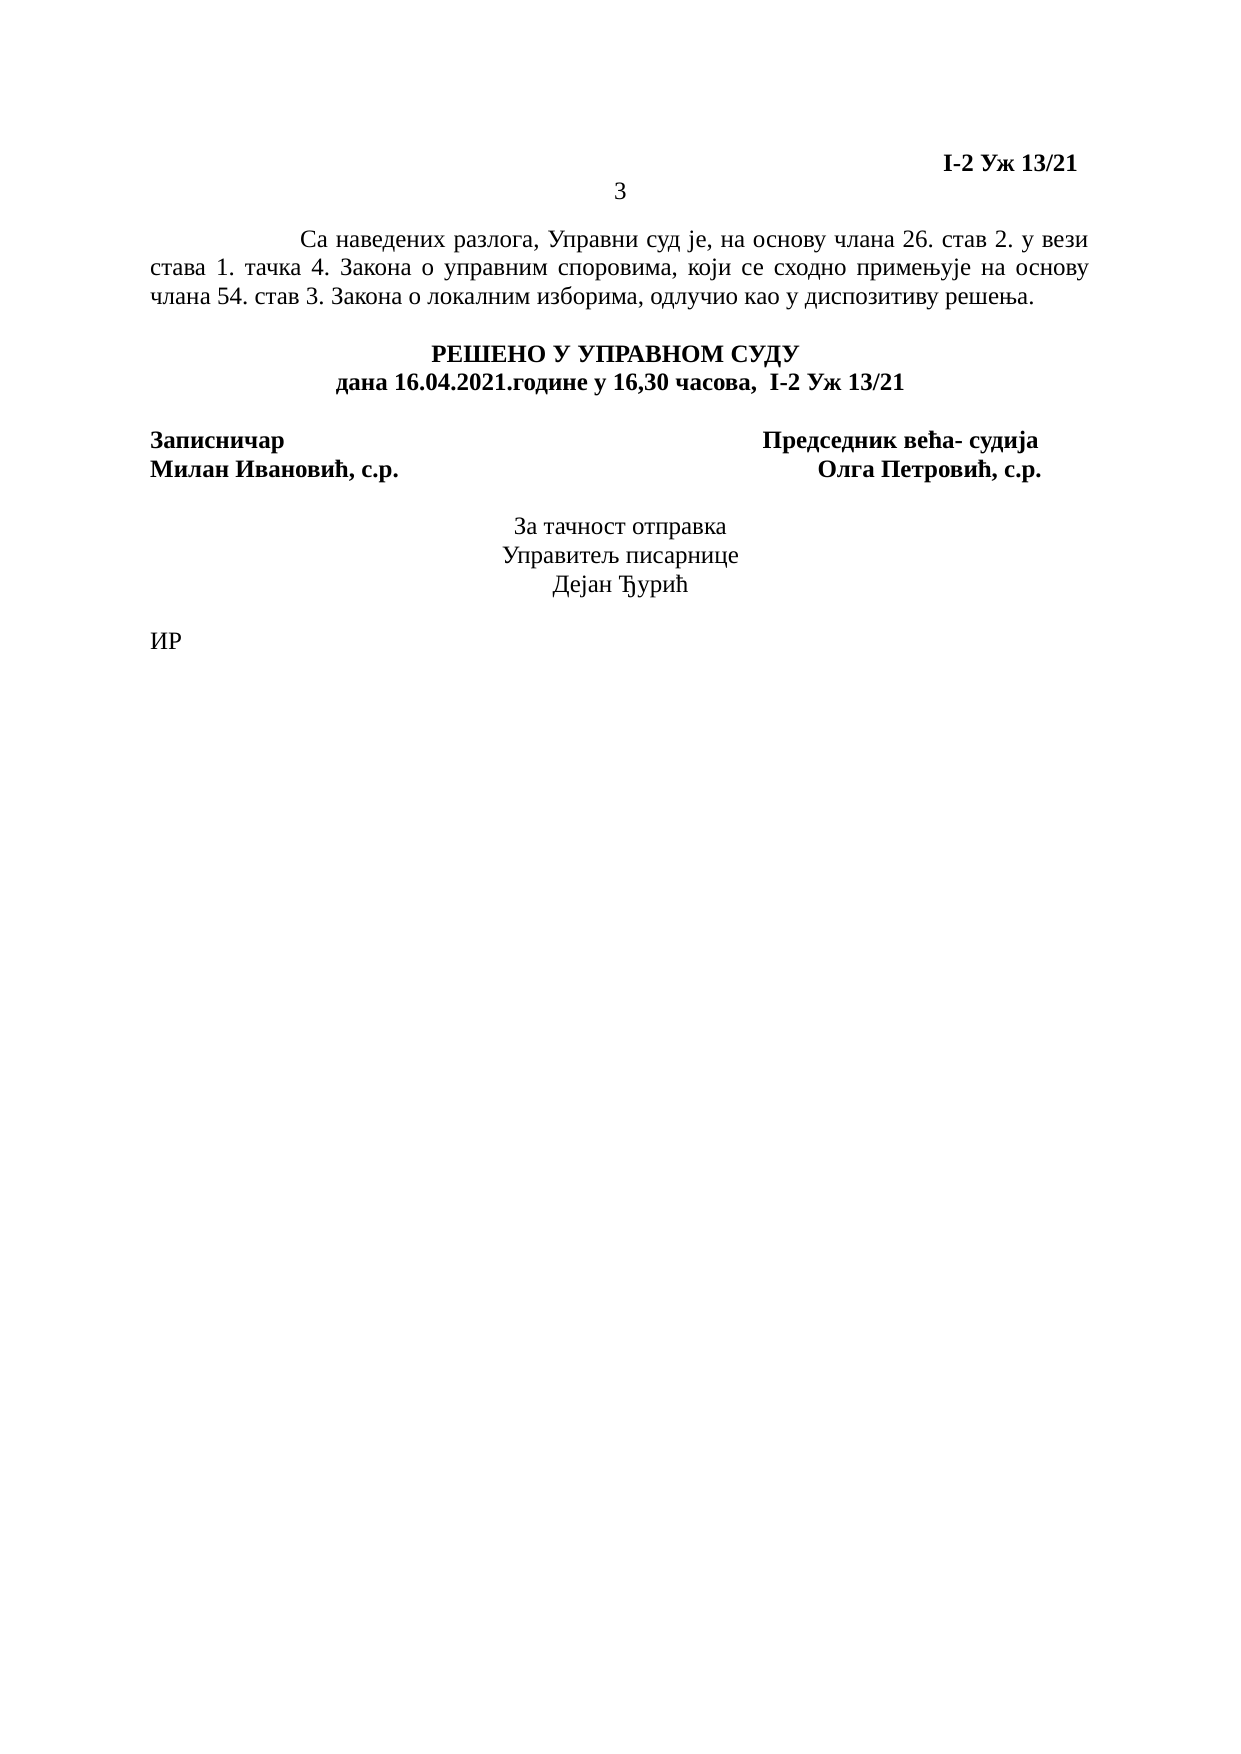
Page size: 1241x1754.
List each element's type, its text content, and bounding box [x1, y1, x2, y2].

text За тачност отправка [150, 511, 1090, 540]
text ИР [150, 626, 1090, 655]
text Записничар Председник већа- судија [150, 425, 1090, 454]
text Милан Ивановић, с.р. Олга Петровић, с.р. [150, 454, 1090, 482]
text Управитељ писарнице [150, 540, 1090, 569]
text дана 16.04.2021.године у 16,30 часова, I-2 Уж 13/21 [150, 367, 1090, 396]
text Дејан Ђурић [150, 569, 1090, 597]
text РЕШЕНО У УПРАВНОМ СУДУ [150, 339, 1090, 367]
text Са наведених разлога, Управни суд је, на основу члана 26. став 2. у вези става 1. тачка 4. Закона о управним споровима, који се сходно примењује на основу члана 54. став 3. Закона о локалним изборима, одлучио као у диспозитиву решења. [150, 224, 1090, 310]
